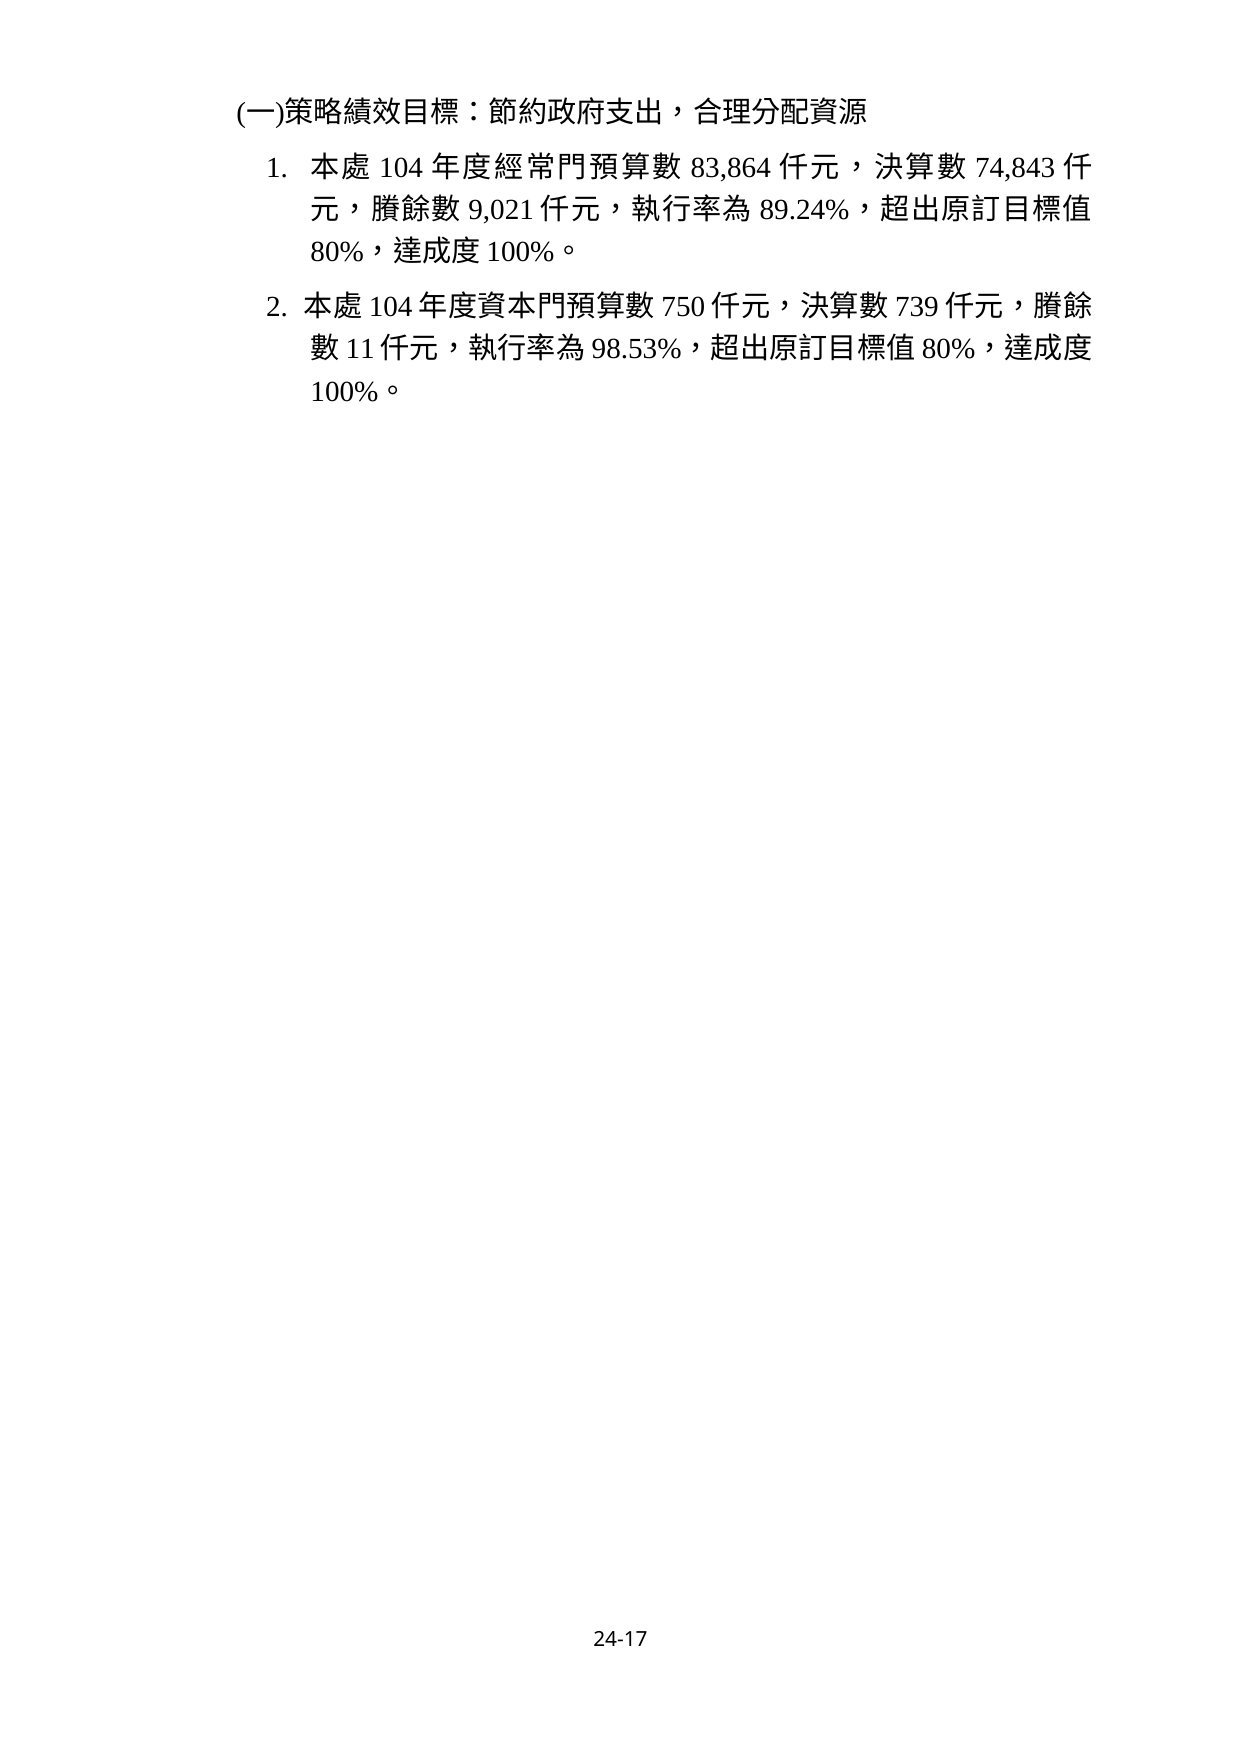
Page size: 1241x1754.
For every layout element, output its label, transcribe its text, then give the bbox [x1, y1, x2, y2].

text 2. 本處104年度資本門預算數750仟元，決算數739仟元，賸餘數11仟元，執行率為98.53%，超出原訂目標值80%，達成度100%。 [266, 283, 1092, 410]
text 1. 本處104年度經常門預算數83,864仟元，決算數74,843仟元，賸餘數9,021仟元，執行率為89.24%，超出原訂目標值80%，達成度100%。 [266, 143, 1092, 270]
text (一)策略績效目標：節約政府支出，合理分配資源 [148, 89, 1092, 131]
